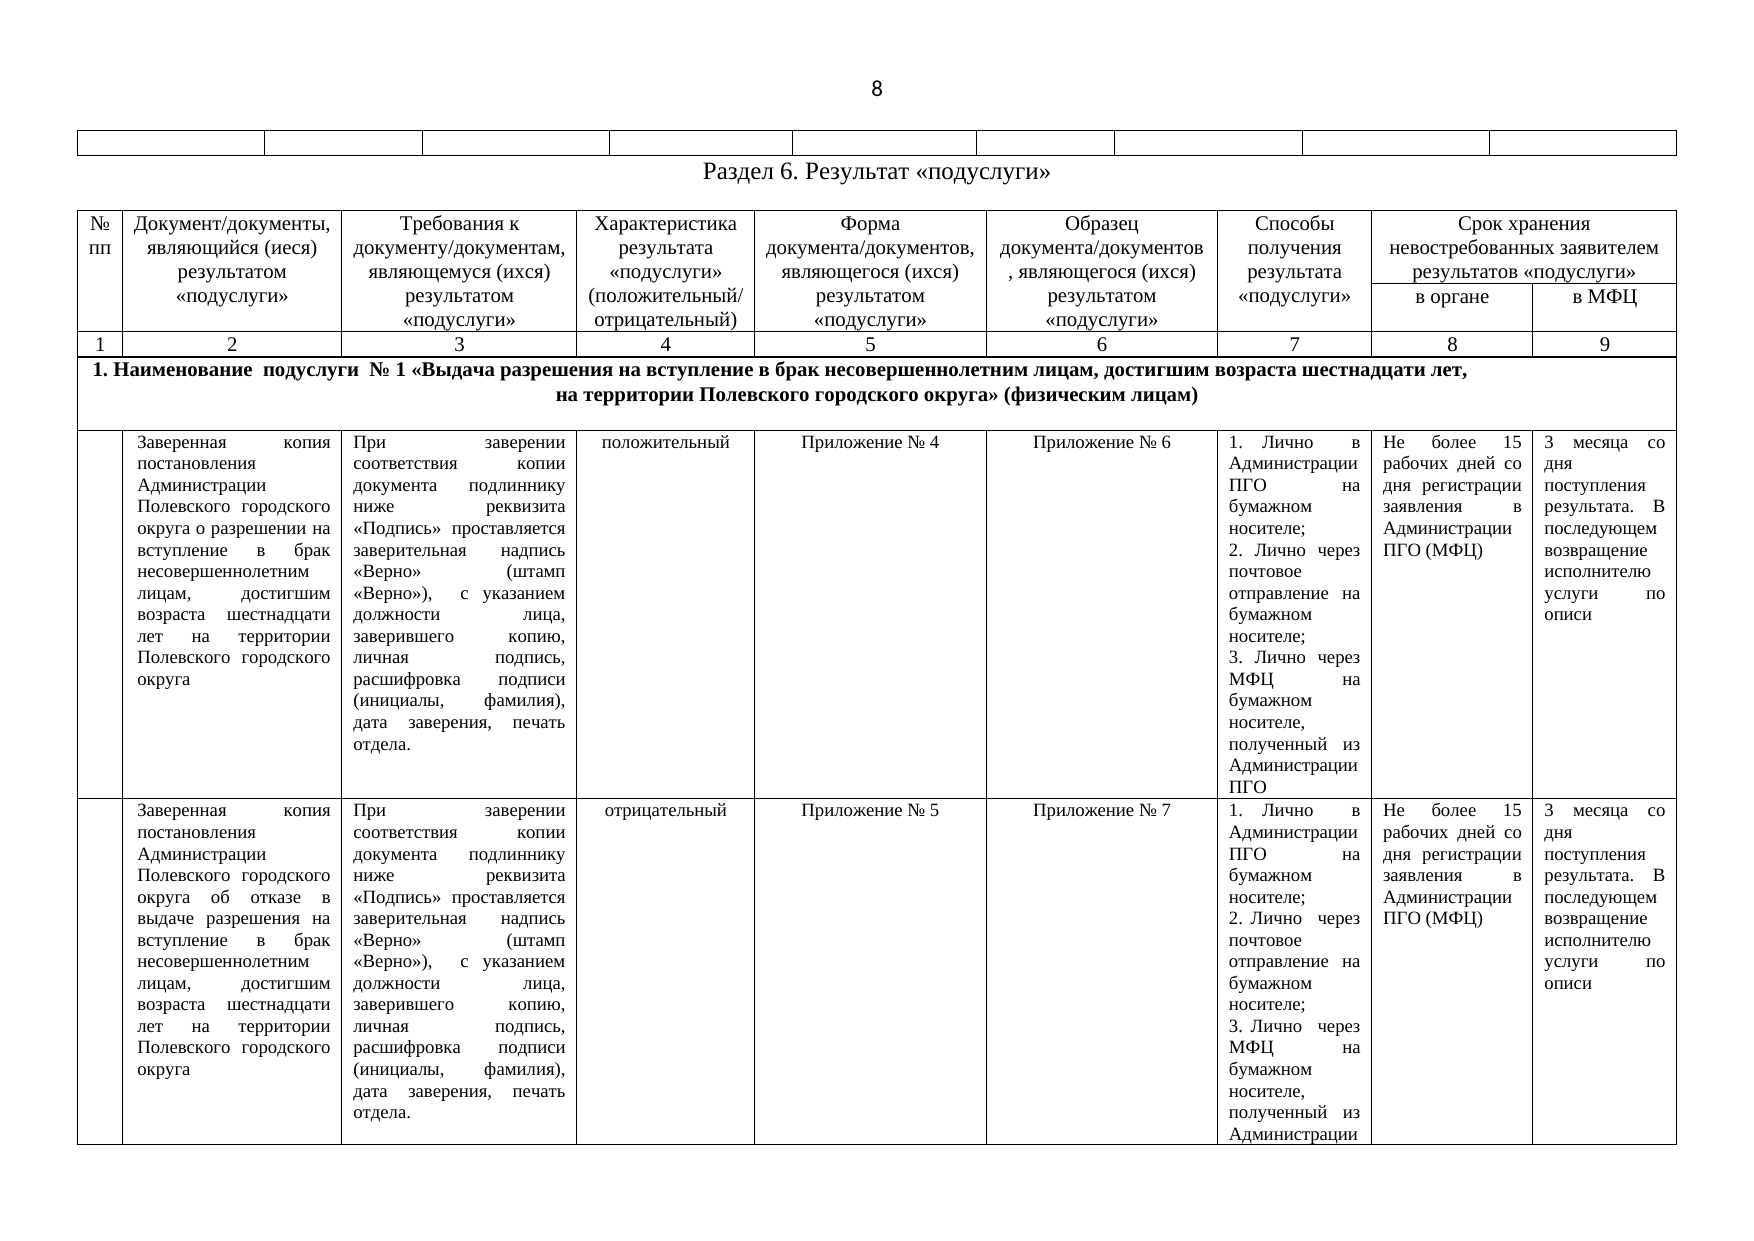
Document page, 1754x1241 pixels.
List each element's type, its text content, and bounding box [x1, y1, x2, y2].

table_cell Не более 15 рабочих дней со дня регистрации заявления в Администрации ПГО (МФЦ) [1372, 431, 1532, 798]
table_cell [423, 131, 609, 155]
table_cell отрицательный [577, 799, 754, 1144]
table_cell 1. Лично в Администрации ПГО на бумажном носителе; 2. Лично через почтовое отправление на бумажном носителе; 3. Лично через МФЦ на бумажном носителе, полученный из Администрации ПГО [1218, 431, 1371, 798]
table_header Срок хранения невостребованных заявителем результатов «подуслуги» [1372, 211, 1676, 283]
table_cell При заверении соответствия копии документа подлиннику ниже реквизита «Подпись» проставляется заверительная надпись «Верно» (штамп «Верно»), с указанием должности лица, заверившего копию, личная подпись, расшифровка подписи (инициалы, фамилия), дата заверения, печать отдела. [342, 431, 576, 798]
table_header Требования к документу/документам, являющемуся (ихся) результатом «подуслуги» [342, 211, 576, 331]
table_cell Приложение № 7 [987, 799, 1217, 1144]
table_cell 5 [755, 332, 986, 356]
table_cell 9 [1533, 332, 1676, 356]
table_cell При заверении соответствия копии документа подлиннику ниже реквизита «Подпись» проставляется заверительная надпись «Верно» (штамп «Верно»), с указанием должности лица, заверившего копию, личная подпись, расшифровка подписи (инициалы, фамилия), дата заверения, печать отдела. [342, 799, 576, 1144]
table_cell в органе [1372, 284, 1532, 331]
table_cell 4 [577, 332, 754, 356]
table_header Способы получения результата «подуслуги» [1218, 211, 1371, 331]
text Раздел 6. Результат «подуслуги» [89, 156, 1665, 185]
table_cell [793, 131, 976, 155]
table_header Форма документа/документов, являющегося (ихся) результатом «подуслуги» [755, 211, 986, 331]
table_cell 7 [1218, 332, 1371, 356]
table_cell положительный [577, 431, 754, 798]
table_header № пп [78, 211, 122, 331]
table_cell Заверенная копия постановления Администрации Полевского городского округа об отказе в выдаче разрешения на вступление в брак несовершеннолетним лицам, достигшим возраста шестнадцати лет на территории Полевского городского округа [123, 799, 341, 1144]
table_cell 1 [78, 332, 122, 356]
table_cell [610, 131, 792, 155]
table_cell 3 [342, 332, 576, 356]
table_cell 2 [123, 332, 341, 356]
table_cell Приложение № 5 [755, 799, 986, 1144]
table_cell [977, 131, 1114, 155]
table_cell 3 месяца со дня поступления результата. В последующем возвращение исполнителю услуги по описи [1533, 431, 1676, 798]
table_header Образец документа/документов, являющегося (ихся) результатом «подуслуги» [987, 211, 1217, 331]
table_cell [265, 131, 422, 155]
table_cell [78, 799, 122, 1144]
table_cell 6 [987, 332, 1217, 356]
table_header Документ/документы, являющийся (иеся) результатом «подуслуги» [123, 211, 341, 331]
table_cell Не более 15 рабочих дней со дня регистрации заявления в Администрации ПГО (МФЦ) [1372, 799, 1532, 1144]
table_cell [1115, 131, 1302, 155]
table_cell [1303, 131, 1489, 155]
table_cell 1. Лично в Администрации ПГО на бумажном носителе; 2. Лично через почтовое отправление на бумажном носителе; 3. Лично через МФЦ на бумажном носителе, полученный из Администрации [1218, 799, 1371, 1144]
table_cell Приложение № 4 [755, 431, 986, 798]
table_cell Приложение № 6 [987, 431, 1217, 798]
table_cell [78, 431, 122, 798]
table_cell в МФЦ [1533, 284, 1676, 331]
table_cell 3 месяца со дня поступления результата. В последующем возвращение исполнителю услуги по описи [1533, 799, 1676, 1144]
table_header Характеристика результата «подуслуги» (положительный/ отрицательный) [577, 211, 754, 331]
table_cell [1490, 131, 1676, 155]
table_cell [78, 131, 264, 155]
table_cell 8 [1372, 332, 1532, 356]
table_cell Заверенная копия постановления Администрации Полевского городского округа о разрешении на вступление в брак несовершеннолетним лицам, достигшим возраста шестнадцати лет на территории Полевского городского округа [123, 431, 341, 798]
table_cell 1. Наименование подуслуги № 1 «Выдача разрешения на вступление в брак несовершеннолетним лицам, достигшим возраста шестнадцати лет, на территории Полевского городского округа» (физическим лицам) [78, 358, 1676, 429]
